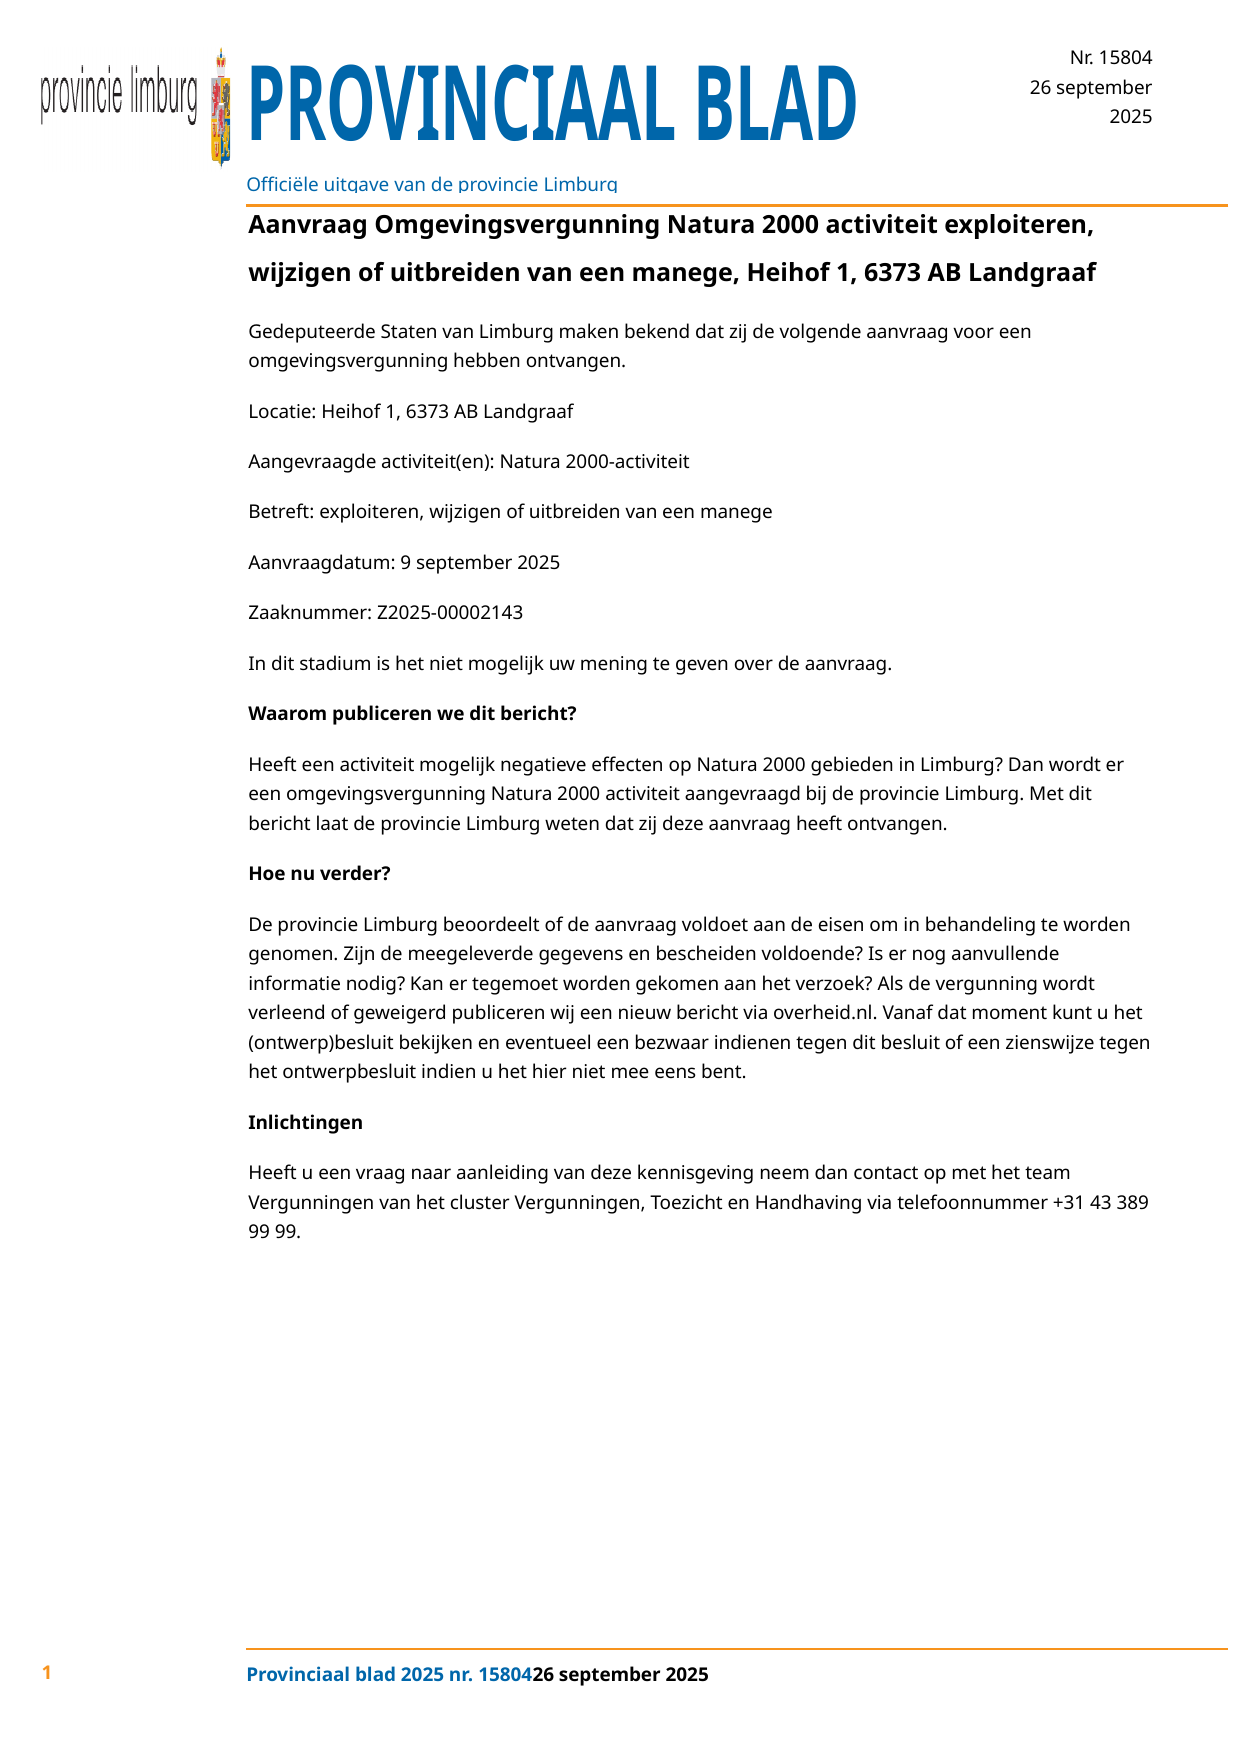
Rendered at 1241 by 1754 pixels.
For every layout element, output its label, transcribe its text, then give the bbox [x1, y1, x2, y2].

text Aanvraag Omgevingsvergunning Natura 2000 activiteit exploiteren, wijzigen of uitbreiden van een manege, Heihof 1, 6373 AB Landgraaf [248, 207, 1152, 288]
text Locatie: Heihof 1, 6373 AB Landgraaf [248, 398, 1152, 424]
text Zaaknummer: Z2025-00002143 [248, 599, 1152, 625]
text Heeft u een vraag naar aanleiding van deze kennisgeving neem dan contact op met het team Vergunningen van het cluster Vergunningen, Toezicht en Handhaving via telefoonnummer +31 43 389 99 99. [248, 1159, 1152, 1244]
text Gedeputeerde Staten van Limburg maken bekend dat zij de volgende aanvraag voor een omgevingsvergunning hebben ontvangen. [248, 318, 1152, 373]
text Aangevraagde activiteit(en): Natura 2000-activiteit [248, 448, 1152, 474]
text Aanvraagdatum: 9 september 2025 [248, 549, 1152, 575]
picture [41, 47, 231, 172]
text Inlichtingen [248, 1109, 1152, 1135]
text In dit stadium is het niet mogelijk uw mening te geven over de aanvraag. [248, 650, 1152, 676]
text Betreft: exploiteren, wijzigen of uitbreiden van een manege [248, 499, 1152, 524]
text De provincie Limburg beoordeelt of de aanvraag voldoet aan de eisen om in behandeling te worden genomen. Zijn de meegeleverde gegevens en bescheiden voldoende? Is er nog aanvullende informatie nodig? Kan er tegemoet worden gekomen aan het verzoek? Als de vergunning wordt verleend of geweigerd publiceren wij een nieuw bericht via overheid.nl. Vanaf dat moment kunt u het (ontwerp)besluit bekijken en eventueel een bezwaar indienen tegen dit besluit of een zienswijze tegen het ontwerpbesluit indien u het hier niet mee eens bent. [248, 911, 1152, 1084]
text Hoe nu verder? [248, 860, 1152, 886]
text Waarom publiceren we dit bericht? [248, 700, 1152, 726]
text Heeft een activiteit mogelijk negatieve effecten op Natura 2000 gebieden in Limburg? Dan wordt er een omgevingsvergunning Natura 2000 activiteit aangevraagd bij de provincie Limburg. Met dit bericht laat de provincie Limburg weten dat zij deze aanvraag heeft ontvangen. [248, 751, 1152, 836]
